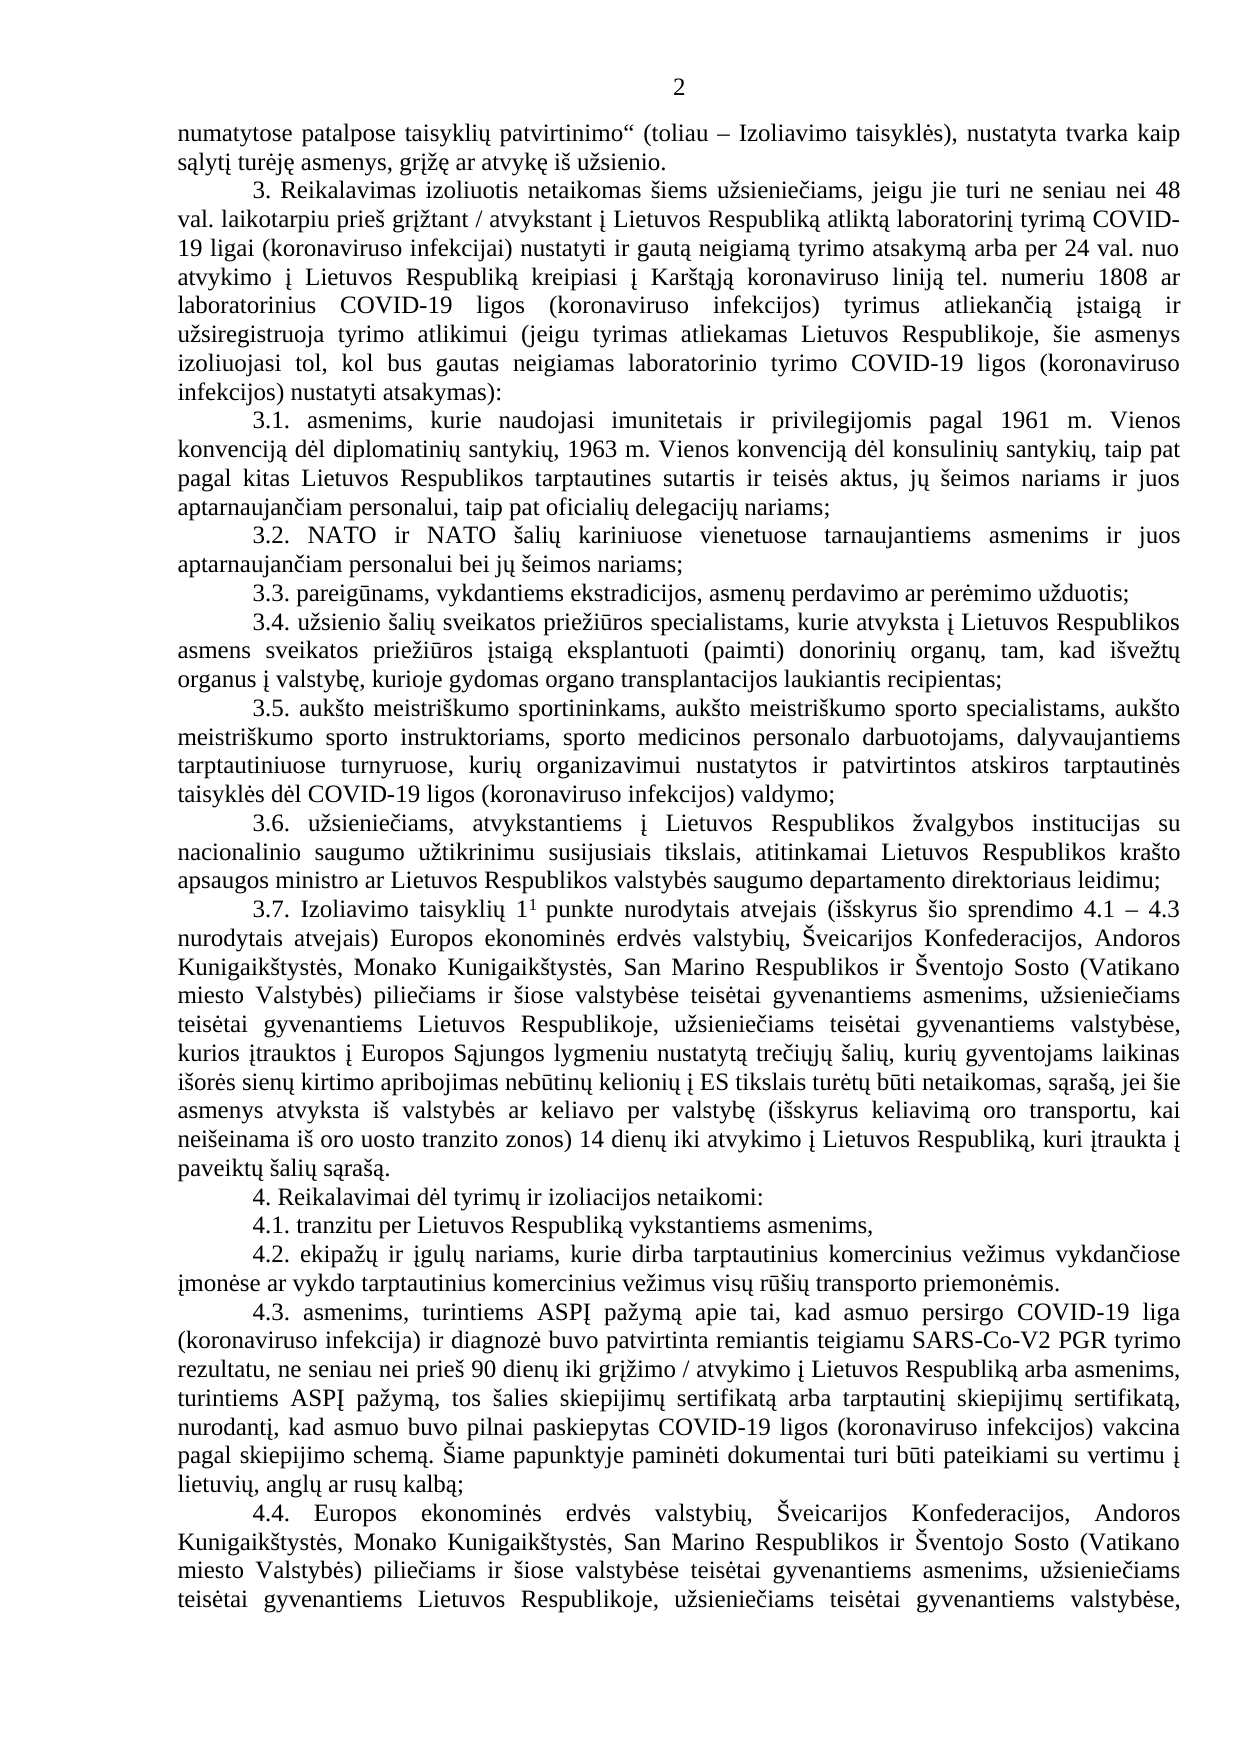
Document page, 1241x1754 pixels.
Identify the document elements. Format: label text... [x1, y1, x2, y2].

text 4. Reikalavimai dėl tyrimų ir izoliacijos netaikomi: [177, 1182, 1181, 1211]
text 3. Reikalavimas izoliuotis netaikomas šiems užsieniečiams, jeigu jie turi ne seniau nei 48 val. laikotarpiu prieš grįžtant / atvykstant į Lietuvos Respubliką atliktą laboratorinį tyrimą COVID-19 ligai (koronaviruso infekcijai) nustatyti ir gautą neigiamą tyrimo atsakymą arba per 24 val. nuo atvykimo į Lietuvos Respubliką kreipiasi į Karštąją koronaviruso liniją tel. numeriu 1808 ar laboratorinius COVID-19 ligos (koronaviruso infekcijos) tyrimus atliekančią įstaigą ir užsiregistruoja tyrimo atlikimui (jeigu tyrimas atliekamas Lietuvos Respublikoje, šie asmenys izoliuojasi tol, kol bus gautas neigiamas laboratorinio tyrimo COVID-19 ligos (koronaviruso infekcijos) nustatyti atsakymas): [177, 176, 1181, 406]
text 4.4. Europos ekonominės erdvės valstybių, Šveicarijos Konfederacijos, Andoros Kunigaikštystės, Monako Kunigaikštystės, San Marino Respublikos ir Šventojo Sosto (Vatikano miesto Valstybės) piliečiams ir šiose valstybėse teisėtai gyvenantiems asmenims, užsieniečiams teisėtai gyvenantiems Lietuvos Respublikoje, užsieniečiams teisėtai gyvenantiems valstybėse, [177, 1498, 1181, 1613]
text 3.1. asmenims, kurie naudojasi imunitetais ir privilegijomis pagal 1961 m. Vienos konvenciją dėl diplomatinių santykių, 1963 m. Vienos konvenciją dėl konsulinių santykių, taip pat pagal kitas Lietuvos Respublikos tarptautines sutartis ir teisės aktus, jų šeimos nariams ir juos aptarnaujančiam personalui, taip pat oficialių delegacijų nariams; [177, 406, 1181, 521]
text 3.7. Izoliavimo taisyklių 11 punkte nurodytais atvejais (išskyrus šio sprendimo 4.1 – 4.3 nurodytais atvejais) Europos ekonominės erdvės valstybių, Šveicarijos Konfederacijos, Andoros Kunigaikštystės, Monako Kunigaikštystės, San Marino Respublikos ir Šventojo Sosto (Vatikano miesto Valstybės) piliečiams ir šiose valstybėse teisėtai gyvenantiems asmenims, užsieniečiams teisėtai gyvenantiems Lietuvos Respublikoje, užsieniečiams teisėtai gyvenantiems valstybėse, kurios įtrauktos į Europos Sąjungos lygmeniu nustatytą trečiųjų šalių, kurių gyventojams laikinas išorės sienų kirtimo apribojimas nebūtinų kelionių į ES tikslais turėtų būti netaikomas, sąrašą, jei šie asmenys atvyksta iš valstybės ar keliavo per valstybę (išskyrus keliavimą oro transportu, kai neišeinama iš oro uosto tranzito zonos) 14 dienų iki atvykimo į Lietuvos Respubliką, kuri įtraukta į paveiktų šalių sąrašą. [177, 894, 1181, 1182]
text 4.2. ekipažų ir įgulų nariams, kurie dirba tarptautinius komercinius vežimus vykdančiose įmonėse ar vykdo tarptautinius komercinius vežimus visų rūšių transporto priemonėmis. [177, 1239, 1181, 1297]
text 3.6. užsieniečiams, atvykstantiems į Lietuvos Respublikos žvalgybos institucijas su nacionalinio saugumo užtikrinimu susijusiais tikslais, atitinkamai Lietuvos Respublikos krašto apsaugos ministro ar Lietuvos Respublikos valstybės saugumo departamento direktoriaus leidimu; [177, 808, 1181, 894]
text 4.3. asmenims, turintiems ASPĮ pažymą apie tai, kad asmuo persirgo COVID-19 liga (koronaviruso infekcija) ir diagnozė buvo patvirtinta remiantis teigiamu SARS-Co-V2 PGR tyrimo rezultatu, ne seniau nei prieš 90 dienų iki grįžimo / atvykimo į Lietuvos Respubliką arba asmenims, turintiems ASPĮ pažymą, tos šalies skiepijimų sertifikatą arba tarptautinį skiepijimų sertifikatą, nurodantį, kad asmuo buvo pilnai paskiepytas COVID-19 ligos (koronaviruso infekcijos) vakcina pagal skiepijimo schemą. Šiame papunktyje paminėti dokumentai turi būti pateikiami su vertimu į lietuvių, anglų ar rusų kalbą; [177, 1297, 1181, 1498]
text 3.3. pareigūnams, vykdantiems ekstradicijos, asmenų perdavimo ar perėmimo užduotis; [177, 578, 1181, 607]
text 3.2. NATO ir NATO šalių kariniuose vienetuose tarnaujantiems asmenims ir juos aptarnaujančiam personalui bei jų šeimos nariams; [177, 521, 1181, 578]
text 4.1. tranzitu per Lietuvos Respubliką vykstantiems asmenims, [177, 1211, 1181, 1239]
text numatytose patalpose taisyklių patvirtinimo“ (toliau – Izoliavimo taisyklės), nustatyta tvarka kaip sąlytį turėję asmenys, grįžę ar atvykę iš užsienio. [177, 118, 1181, 176]
text 3.4. užsienio šalių sveikatos priežiūros specialistams, kurie atvyksta į Lietuvos Respublikos asmens sveikatos priežiūros įstaigą eksplantuoti (paimti) donorinių organų, tam, kad išvežtų organus į valstybę, kurioje gydomas organo transplantacijos laukiantis recipientas; [177, 607, 1181, 693]
text 3.5. aukšto meistriškumo sportininkams, aukšto meistriškumo sporto specialistams, aukšto meistriškumo sporto instruktoriams, sporto medicinos personalo darbuotojams, dalyvaujantiems tarptautiniuose turnyruose, kurių organizavimui nustatytos ir patvirtintos atskiros tarptautinės taisyklės dėl COVID-19 ligos (koronaviruso infekcijos) valdymo; [177, 693, 1181, 808]
